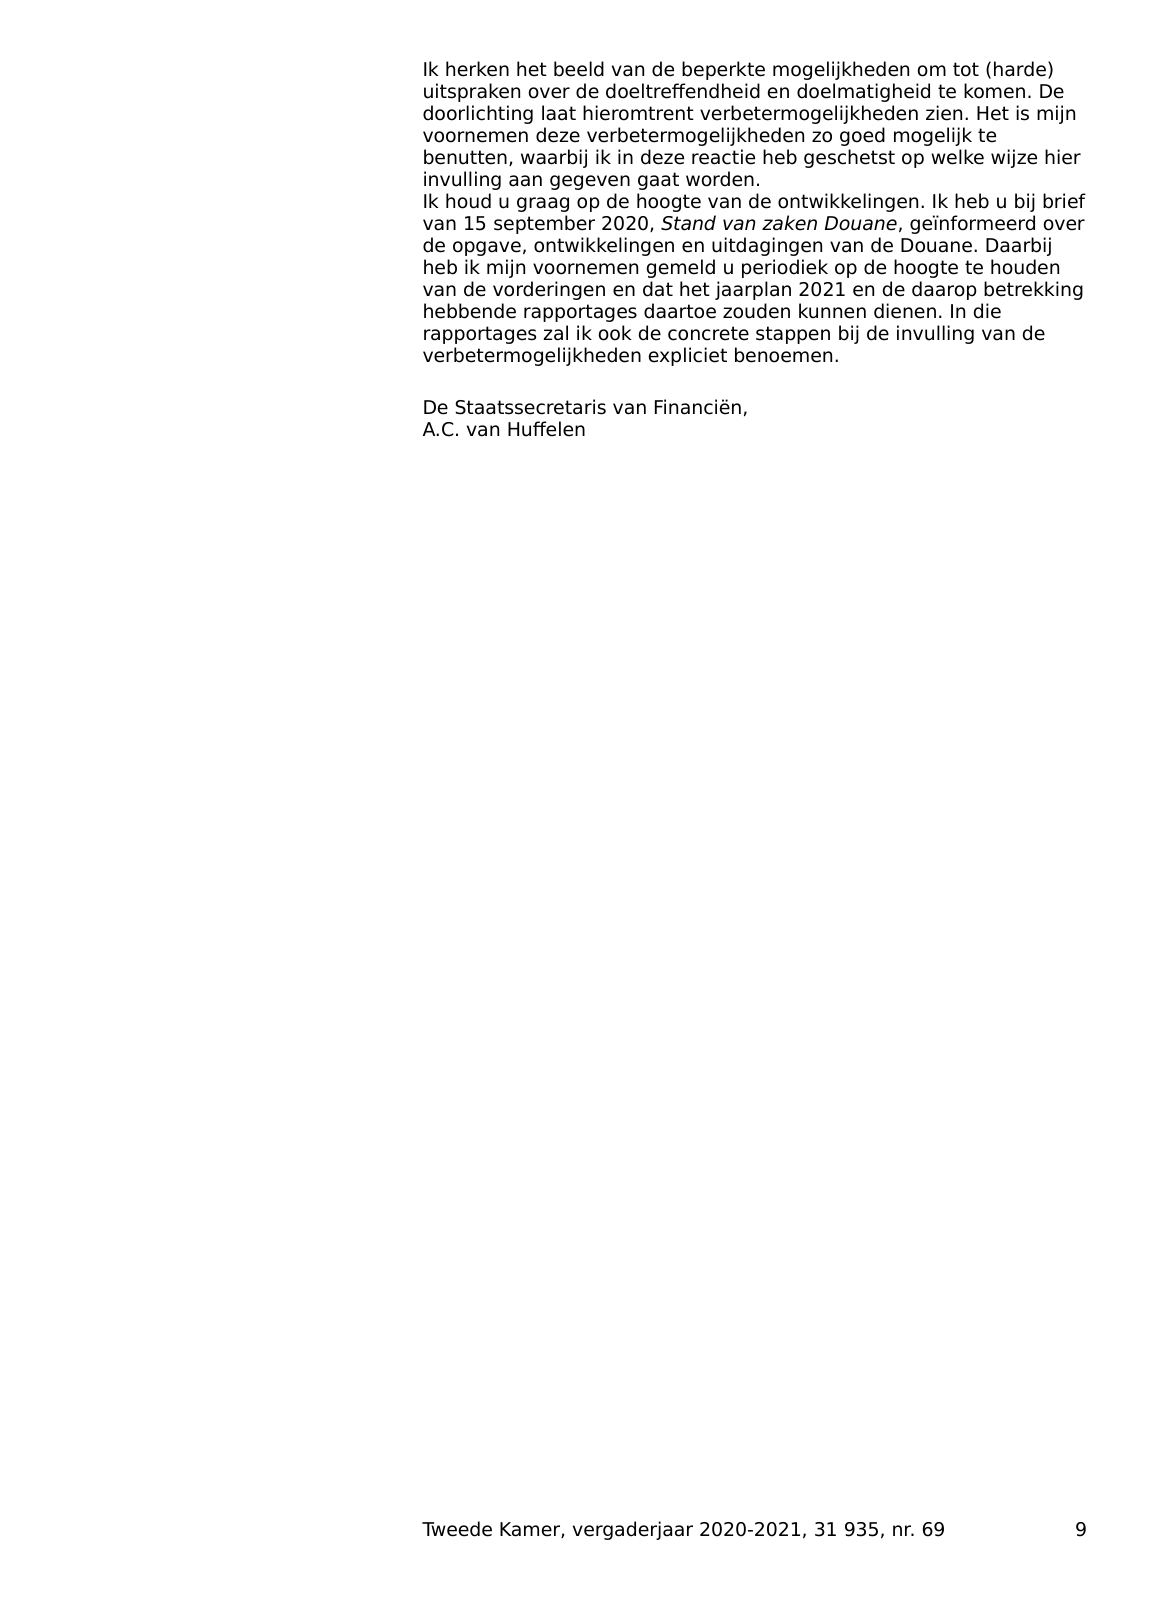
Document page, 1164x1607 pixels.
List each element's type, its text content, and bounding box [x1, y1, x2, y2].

text Ik houd u graag op de hoogte van de ontwikkelingen. Ik heb u bij brief van 15 september 2020, Stand van zaken Douane, geïnformeerd over de opgave, ontwikkelingen en uitdagingen van de Douane. Daarbij heb ik mijn voornemen gemeld u periodiek op de hoogte te houden van de vorderingen en dat het jaarplan 2021 en de daarop betrekking hebbende rapportages daartoe zouden kunnen dienen. In die rapportages zal ik ook de concrete stappen bij de invulling van de verbetermogelijkheden expliciet benoemen. [422, 191, 1087, 367]
text De Staatssecretaris van Financiën, A.C. van Huffelen [422, 397, 1087, 441]
text Ik herken het beeld van de beperkte mogelijkheden om tot (harde) uitspraken over de doeltreffendheid en doelmatigheid te komen. De doorlichting laat hieromtrent verbetermogelijkheden zien. Het is mijn voornemen deze verbetermogelijkheden zo goed mogelijk te benutten, waarbij ik in deze reactie heb geschetst op welke wijze hier invulling aan gegeven gaat worden. [422, 59, 1087, 191]
